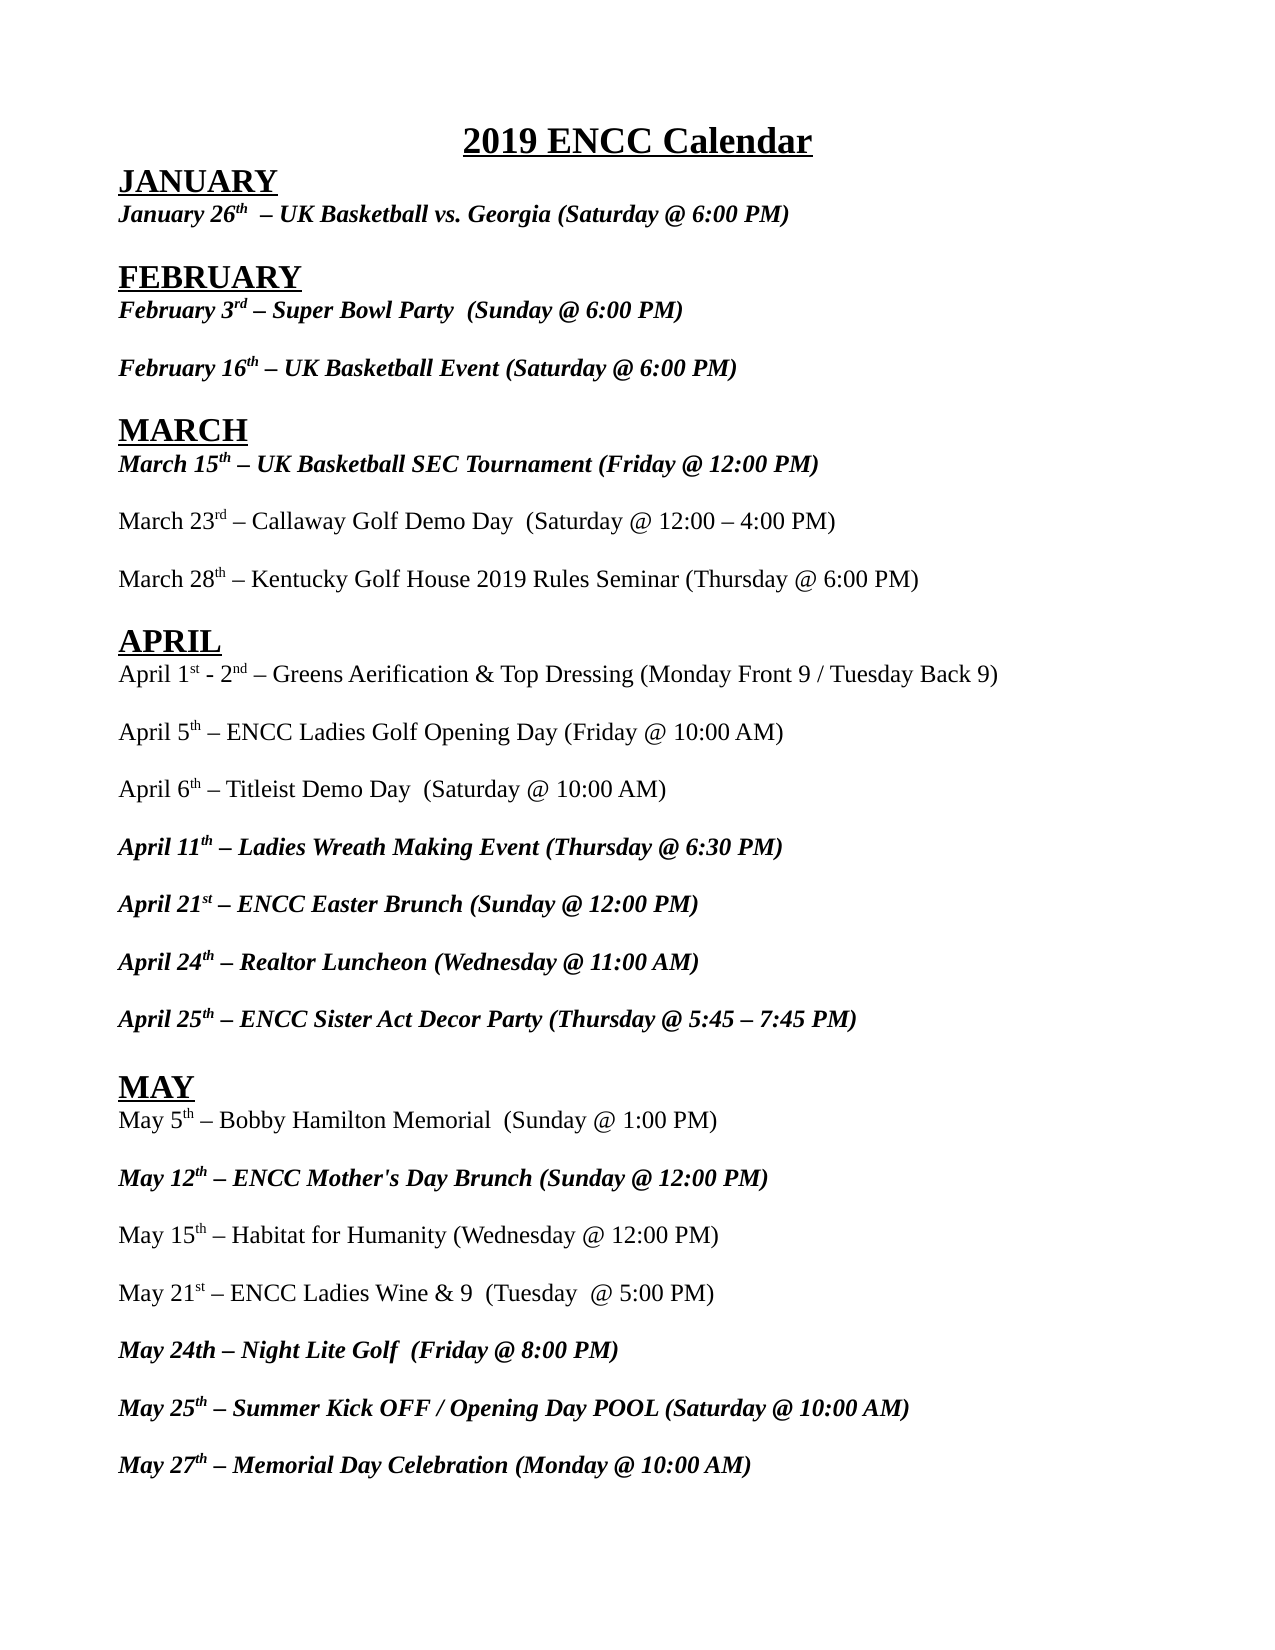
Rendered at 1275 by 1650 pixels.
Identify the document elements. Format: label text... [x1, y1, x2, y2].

text April 11th – Ladies Wreath Making Event (Thursday @ 6:30 PM) [118, 832, 1157, 861]
text APRIL [118, 621, 1157, 659]
text MARCH [118, 410, 1157, 449]
text May 12th – ENCC Mother's Day Brunch (Sunday @ 12:00 PM) [118, 1163, 1157, 1191]
text April 6th – Titleist Demo Day (Saturday @ 10:00 AM) [118, 774, 1157, 803]
text April 25th – ENCC Sister Act Decor Party (Thursday @ 5:45 – 7:45 PM) [118, 1004, 1157, 1033]
text January 26th – UK Basketball vs. Georgia (Saturday @ 6:00 PM) [118, 199, 1157, 228]
text April 24th – Realtor Luncheon (Wednesday @ 11:00 AM) [118, 947, 1157, 976]
text February 3rd – Super Bowl Party (Sunday @ 6:00 PM) [118, 295, 1157, 324]
text JANUARY [118, 161, 1157, 199]
text March 23rd – Callaway Golf Demo Day (Saturday @ 12:00 – 4:00 PM) [118, 506, 1157, 535]
text April 5th – ENCC Ladies Golf Opening Day (Friday @ 10:00 AM) [118, 717, 1157, 746]
text May 25th – Summer Kick OFF / Opening Day POOL (Saturday @ 10:00 AM) [118, 1393, 1157, 1421]
text 2019 ENCC Calendar [118, 118, 1157, 161]
text MAY [118, 1067, 1157, 1105]
text May 5th – Bobby Hamilton Memorial (Sunday @ 1:00 PM) [118, 1105, 1157, 1134]
text FEBRUARY [118, 257, 1157, 295]
text April 1st - 2nd – Greens Aerification & Top Dressing (Monday Front 9 / Tuesday Back 9) [118, 659, 1157, 688]
text April 21st – ENCC Easter Brunch (Sunday @ 12:00 PM) [118, 889, 1157, 918]
text May 15th – Habitat for Humanity (Wednesday @ 12:00 PM) [118, 1220, 1157, 1249]
text March 28th – Kentucky Golf House 2019 Rules Seminar (Thursday @ 6:00 PM) [118, 564, 1157, 592]
text May 24th – Night Lite Golf (Friday @ 8:00 PM) [118, 1335, 1157, 1364]
text May 21st – ENCC Ladies Wine & 9 (Tuesday @ 5:00 PM) [118, 1278, 1157, 1306]
text February 16th – UK Basketball Event (Saturday @ 6:00 PM) [118, 353, 1157, 382]
text May 27th – Memorial Day Celebration (Monday @ 10:00 AM) [118, 1450, 1157, 1479]
text March 15th – UK Basketball SEC Tournament (Friday @ 12:00 PM) [118, 449, 1157, 477]
